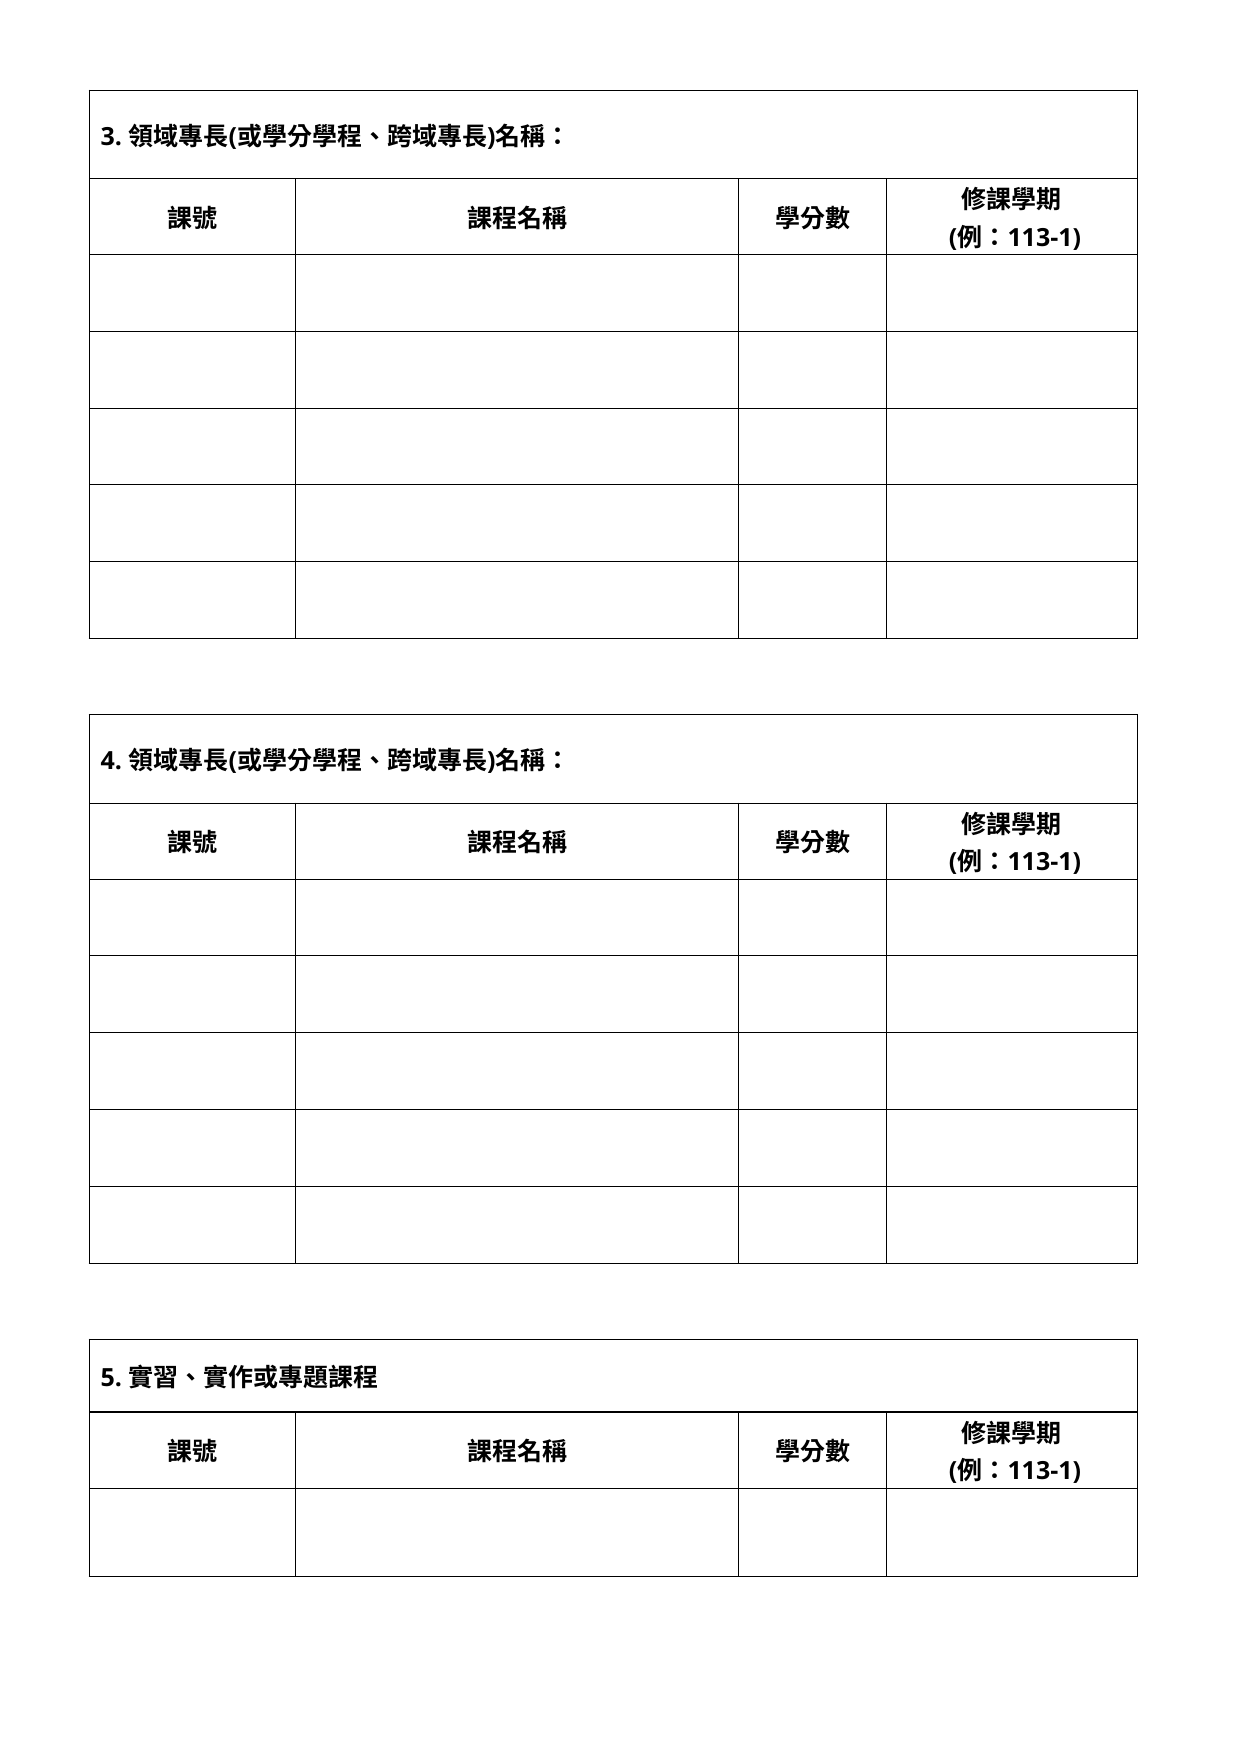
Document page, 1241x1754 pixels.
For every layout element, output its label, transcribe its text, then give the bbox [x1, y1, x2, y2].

table_cell [739, 1033, 886, 1109]
table_cell [296, 1033, 738, 1109]
table_cell [296, 255, 738, 331]
table_cell [90, 1033, 295, 1109]
table_cell 修課學期 (例：113-1) [887, 179, 1137, 254]
table_cell [90, 255, 295, 331]
table_cell [296, 332, 738, 408]
table_cell 學分數 [739, 179, 886, 254]
table_cell [887, 880, 1137, 955]
table_cell [739, 1110, 886, 1186]
table_cell [887, 485, 1137, 561]
table_cell [90, 485, 295, 561]
table_cell [90, 562, 295, 638]
table_cell [296, 956, 738, 1032]
table_cell [296, 880, 738, 955]
table_cell [90, 1187, 295, 1262]
table_cell [887, 1033, 1137, 1109]
table_cell [90, 409, 295, 484]
table_cell [90, 332, 295, 408]
table_cell [887, 562, 1137, 638]
table_header 3. 領域專長(或學分學程、跨域專長)名稱： [90, 91, 1137, 178]
table_cell [296, 1110, 738, 1186]
table_cell [296, 1489, 738, 1576]
table_cell [296, 409, 738, 484]
table_cell 課號 [90, 804, 295, 878]
table_cell 學分數 [739, 804, 886, 878]
table_cell [887, 956, 1137, 1032]
table_cell [296, 1187, 738, 1262]
table_cell 課號 [90, 179, 295, 254]
table_cell [887, 255, 1137, 331]
table_cell [739, 255, 886, 331]
table_cell [739, 562, 886, 638]
table_cell 學分數 [739, 1413, 886, 1487]
table_cell [296, 485, 738, 561]
table_cell 修課學期 (例：113-1) [887, 1413, 1137, 1487]
table_cell [296, 562, 738, 638]
table_header 5. 實習、實作或專題課程 [90, 1340, 1137, 1411]
table_cell [90, 956, 295, 1032]
table_cell [739, 880, 886, 955]
table_cell [739, 956, 886, 1032]
table_header 4. 領域專長(或學分學程、跨域專長)名稱： [90, 715, 1137, 802]
table_cell 修課學期 (例：113-1) [887, 804, 1137, 878]
table_cell [887, 1187, 1137, 1262]
table_cell [887, 409, 1137, 484]
table_cell [739, 485, 886, 561]
table_cell [739, 332, 886, 408]
table_cell [887, 1489, 1137, 1576]
table_cell [739, 1187, 886, 1262]
table_cell [90, 880, 295, 955]
table_cell [739, 1489, 886, 1576]
table_cell [887, 1110, 1137, 1186]
table_cell 課程名稱 [296, 1413, 738, 1487]
table_cell 課號 [90, 1413, 295, 1487]
table_cell [739, 409, 886, 484]
table_cell 課程名稱 [296, 179, 738, 254]
table_cell [887, 332, 1137, 408]
table_cell 課程名稱 [296, 804, 738, 878]
table_cell [90, 1489, 295, 1576]
table_cell [90, 1110, 295, 1186]
